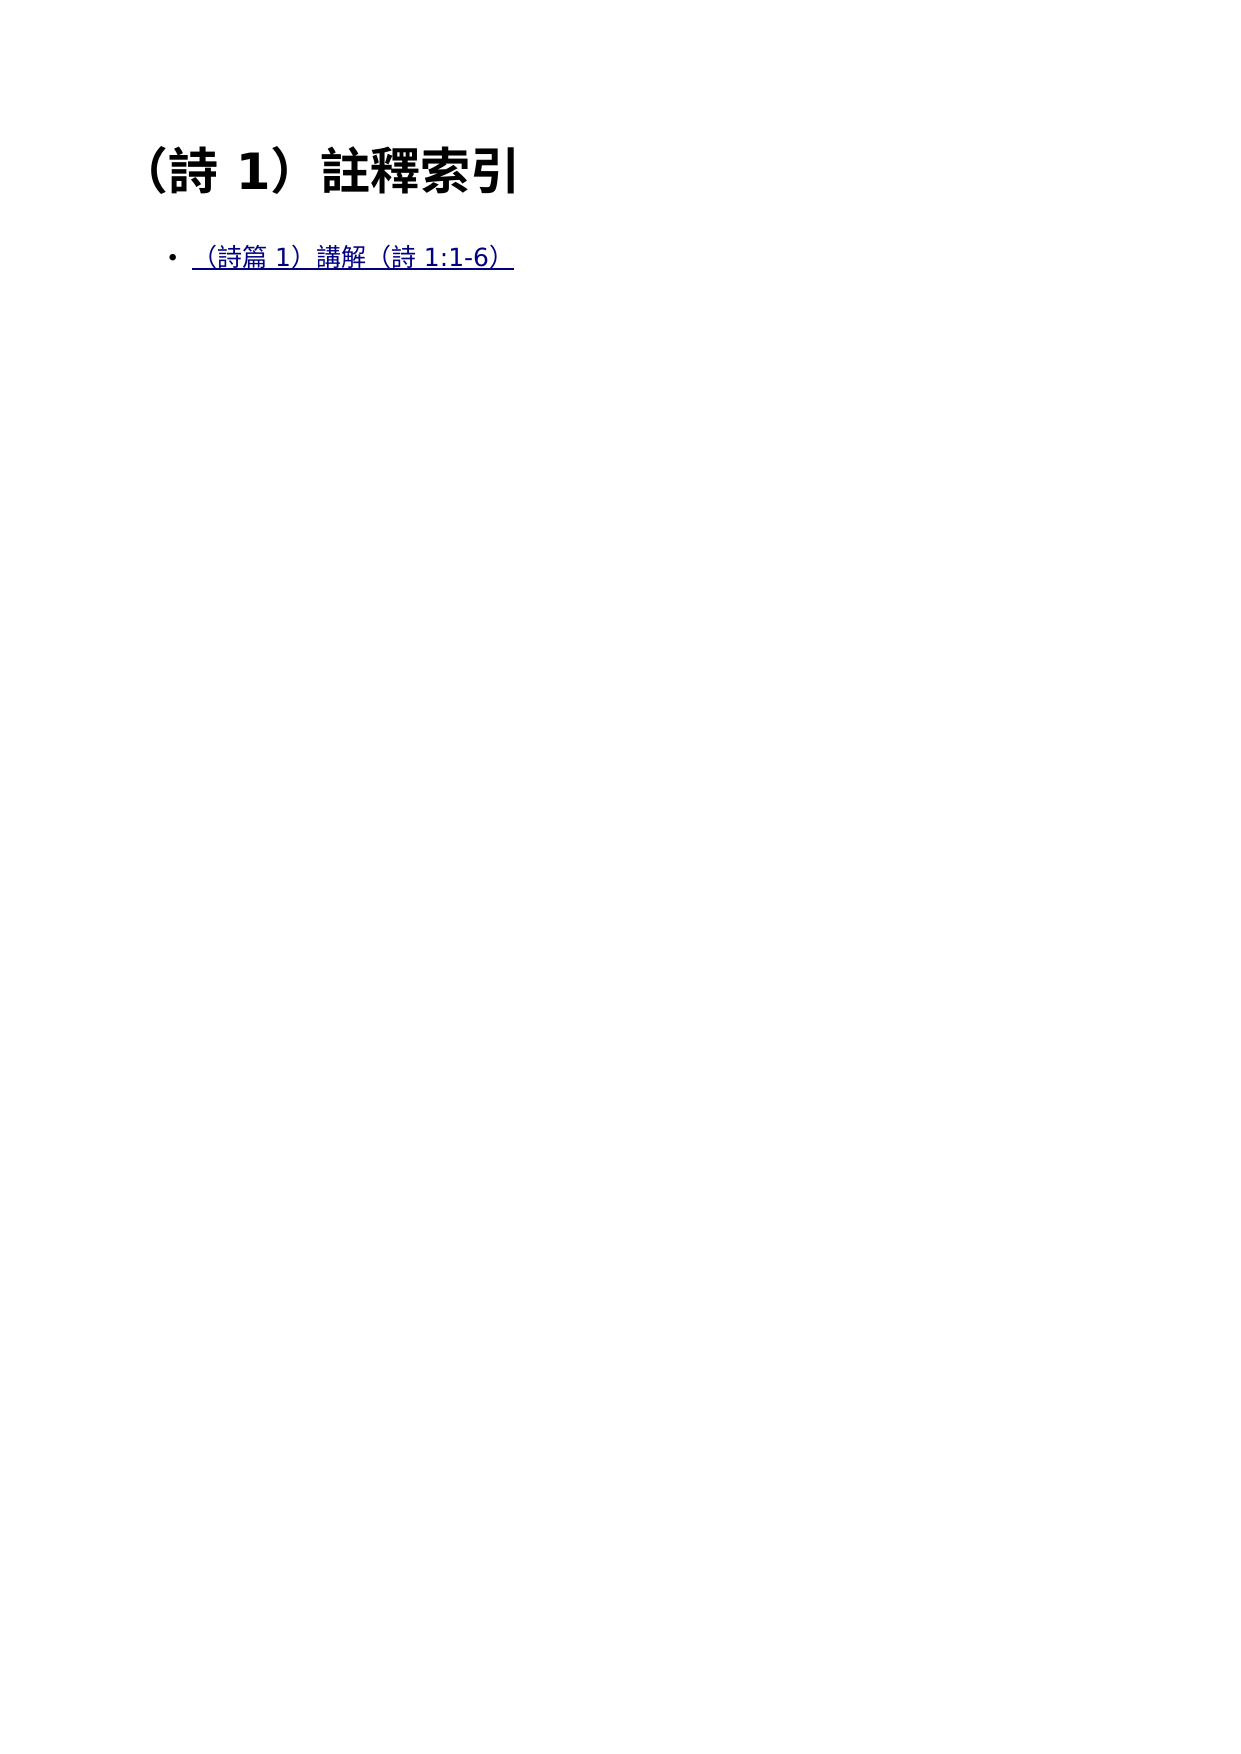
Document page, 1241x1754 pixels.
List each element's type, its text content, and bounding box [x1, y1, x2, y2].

subtitle （詩 1）註釋索引 [118, 143, 1122, 201]
list （詩篇 1）講解（詩 1:1-6） [177, 243, 1122, 272]
